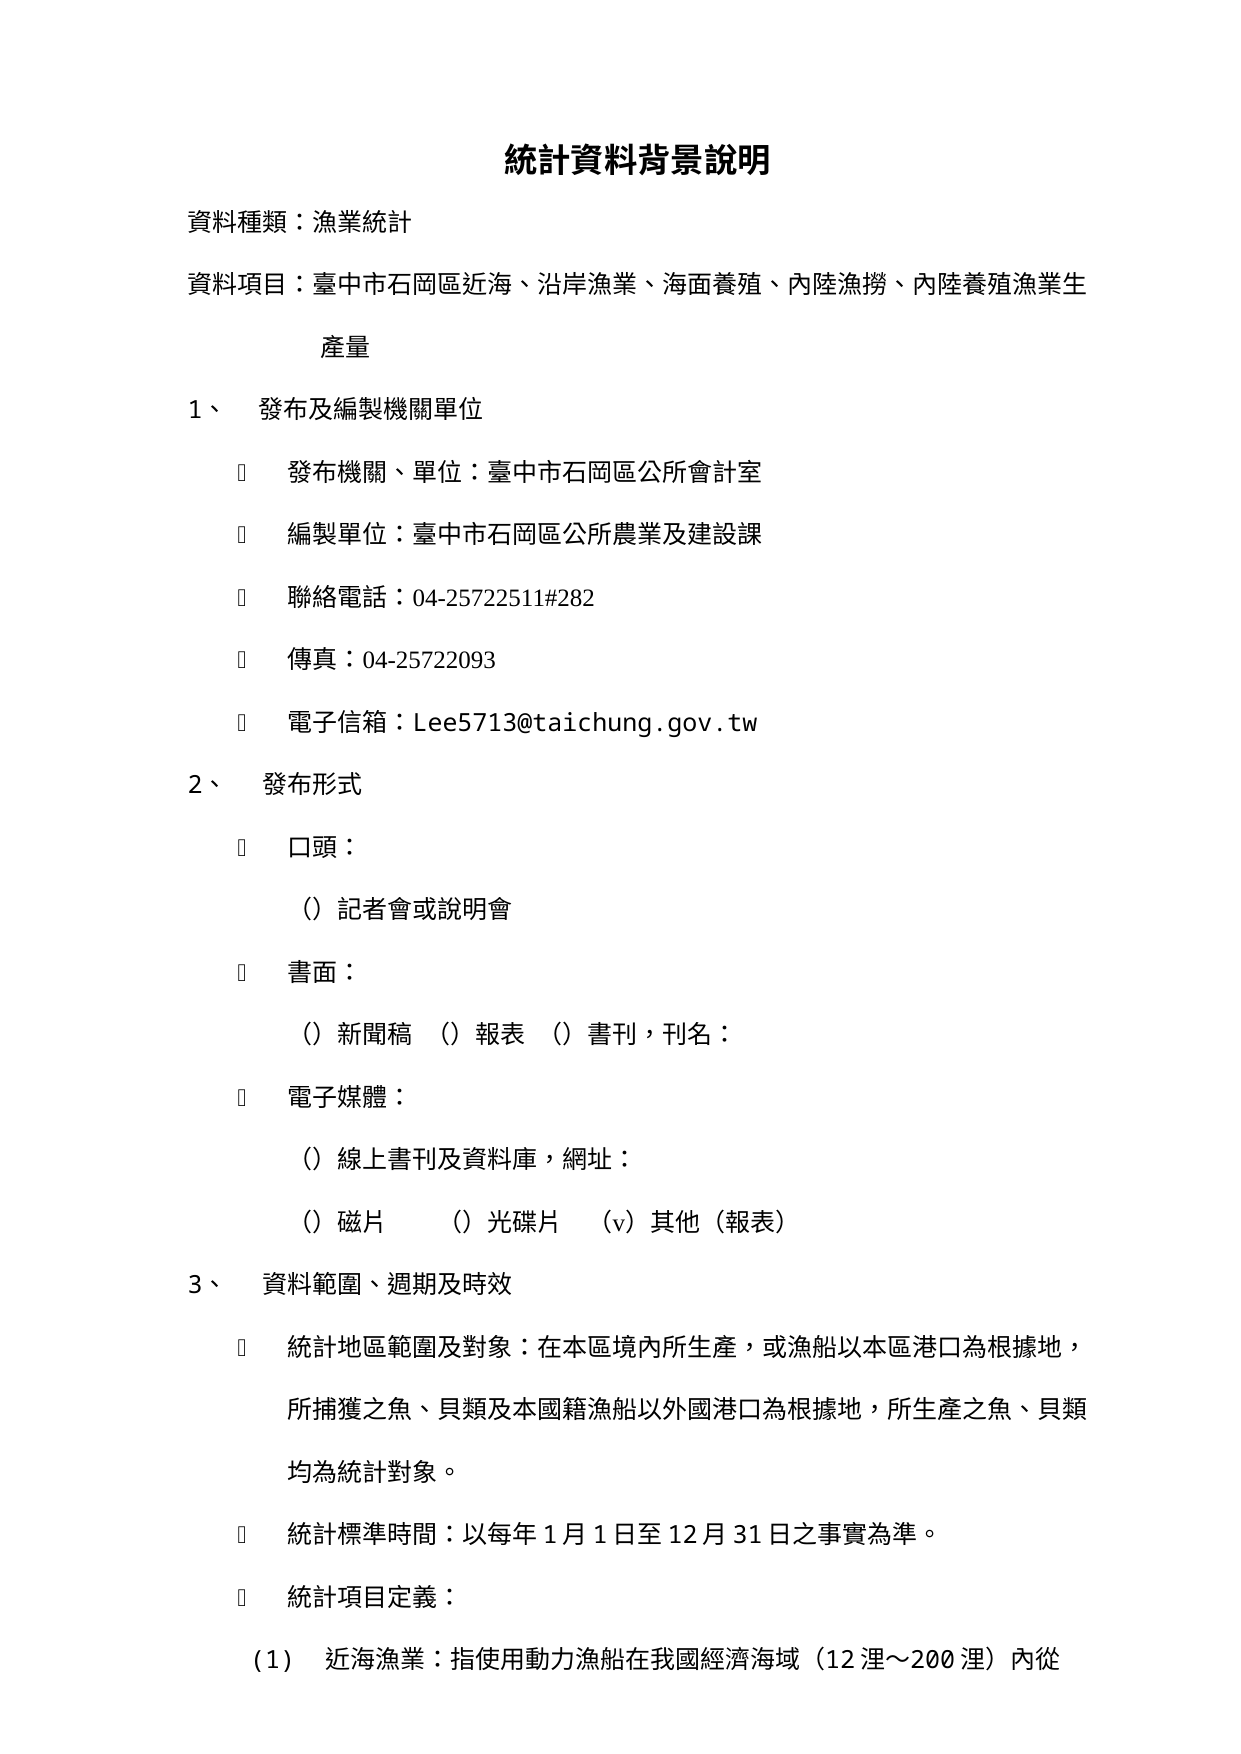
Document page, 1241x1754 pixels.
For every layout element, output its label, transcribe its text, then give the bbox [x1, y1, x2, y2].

list 電子信箱：Lee5713@taichung.gov.tw [237, 679, 1087, 741]
text （）磁片 （）光碟片 （v）其他（報表） [187, 1179, 1087, 1241]
list 統計標準時間：以每年1月1日至12月31日之事實為準。 [237, 1491, 1087, 1554]
list 口頭： [237, 804, 1087, 866]
list 統計項目定義： [237, 1554, 1087, 1616]
list 編製單位：臺中市石岡區公所農業及建設課 [237, 491, 1087, 554]
list 發布機關、單位：臺中市石岡區公所會計室 [237, 429, 1087, 491]
text （）線上書刊及資料庫，網址： [187, 1116, 1087, 1179]
text 統計資料背景說明 [187, 116, 1087, 179]
list 傳真：04-25722093 [237, 616, 1087, 679]
text （）記者會或說明會 [187, 866, 1087, 929]
text （）新聞稿 （）報表 （）書刊，刊名： [187, 991, 1087, 1054]
list 統計地區範圍及對象：在本區境內所生產，或漁船以本區港口為根據地，所捕獲之魚、貝類及本國籍漁船以外國港口為根據地，所生產之魚、貝類均為統計對象。 [237, 1304, 1087, 1491]
list 資料範圍、週期及時效 [187, 1241, 1087, 1304]
list 發布形式 [187, 741, 1087, 804]
list 聯絡電話：04-25722511#282 [237, 554, 1087, 616]
list 書面： [237, 929, 1087, 991]
list 發布及編製機關單位 [187, 366, 1087, 429]
list 近海漁業：指使用動力漁船在我國經濟海域（12浬～200浬）內從 [250, 1616, 1087, 1679]
text 資料項目：臺中市石岡區近海、沿岸漁業、海面養殖、內陸漁撈、內陸養殖漁業生產量 [187, 241, 1087, 366]
list 電子媒體： [237, 1054, 1087, 1116]
text 資料種類：漁業統計 [187, 179, 1087, 241]
